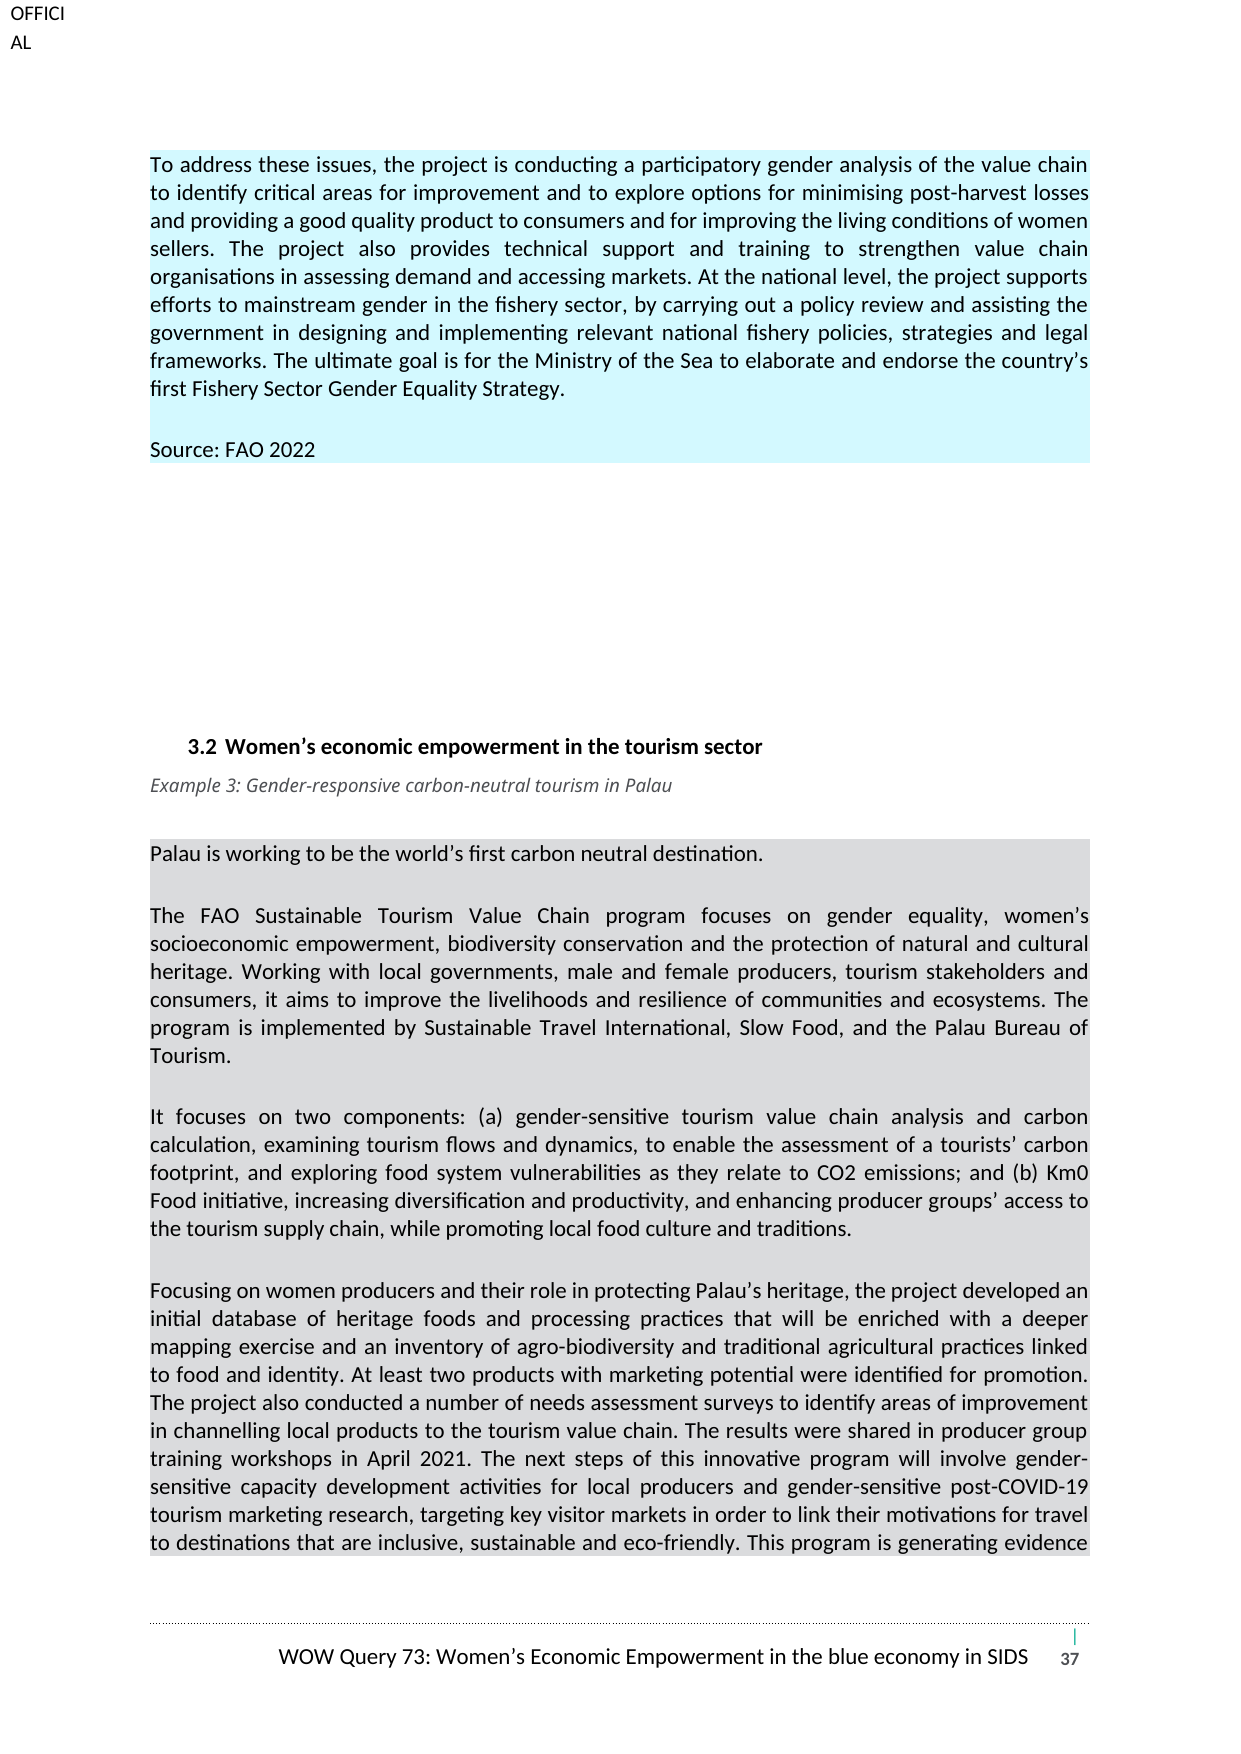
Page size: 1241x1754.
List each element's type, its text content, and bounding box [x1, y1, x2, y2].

text Palau is working to be the world’s first carbon neutral destination. [150, 839, 1090, 868]
text It focuses on two components: (a) gender-sensitive tourism value chain analysis and carbon calculation, examining tourism flows and dynamics, to enable the assessment of a tourists’ carbon footprint, and exploring food system vulnerabilities as they relate to CO2 emissions; and (b) Km0 Food initiative, increasing diversification and productivity, and enhancing producer groups’ access to the tourism supply chain, while promoting local food culture and traditions. [150, 1102, 1090, 1242]
list Women’s economic empowerment in the tourism sector [187, 732, 1090, 760]
text Focusing on women producers and their role in protecting Palau’s heritage, the project developed an initial database of heritage foods and processing practices that will be enriched with a deeper mapping exercise and an inventory of agro-biodiversity and traditional agricultural practices linked to food and identity. At least two products with marketing potential were identified for promotion. The project also conducted a number of needs assessment surveys to identify areas of improvement in channelling local products to the tourism value chain. The results were shared in producer group training workshops in April 2021. The next steps of this innovative program will involve gender-sensitive capacity development activities for local producers and gender-sensitive post-COVID-19 tourism marketing research, targeting key visitor markets in order to link their motivations for travel to destinations that are inclusive, sustainable and eco-friendly. This program is generating evidence [150, 1276, 1090, 1556]
text The FAO Sustainable Tourism Value Chain program focuses on gender equality, women’s socioeconomic empowerment, biodiversity conservation and the protection of natural and cultural heritage. Working with local governments, male and female producers, tourism stakeholders and consumers, it aims to improve the livelihoods and resilience of communities and ecosystems. The program is implemented by Sustainable Travel International, Slow Food, and the Palau Bureau of Tourism. [150, 901, 1090, 1069]
text Source: FAO 2022 [150, 436, 1090, 463]
text To address these issues, the project is conducting a participatory gender analysis of the value chain to identify critical areas for improvement and to explore options for minimising post-harvest losses and providing a good quality product to consumers and for improving the living conditions of women sellers. The project also provides technical support and training to strengthen value chain organisations in assessing demand and accessing markets. At the national level, the project supports efforts to mainstream gender in the fishery sector, by carrying out a policy review and assisting the government in designing and implementing relevant national fishery policies, strategies and legal frameworks. The ultimate goal is for the Ministry of the Sea to elaborate and endorse the country’s first Fishery Sector Gender Equality Strategy. [150, 150, 1090, 402]
text Example 3: Gender-responsive carbon-neutral tourism in Palau [150, 772, 1090, 798]
